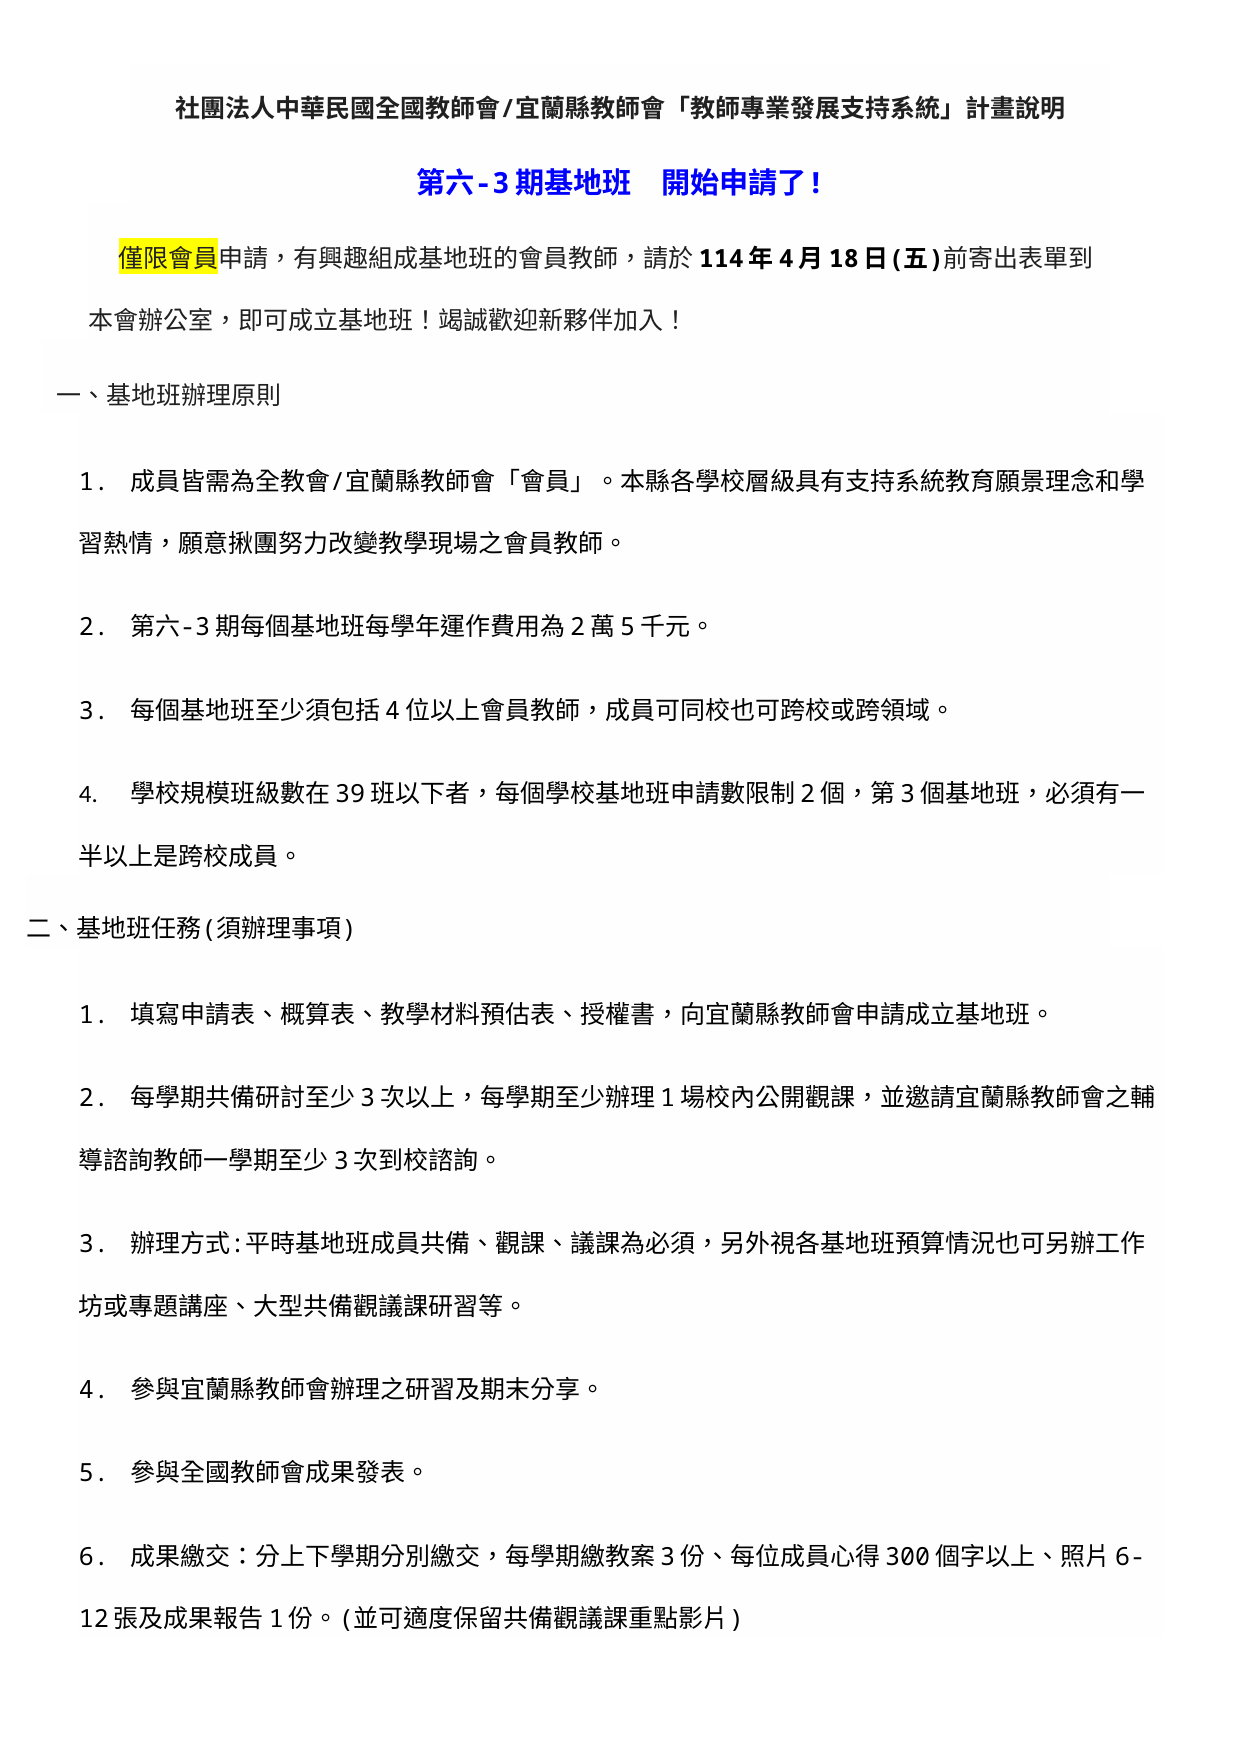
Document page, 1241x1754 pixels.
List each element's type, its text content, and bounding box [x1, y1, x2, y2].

text 一、基地班辦理原則 [41, 352, 1110, 414]
text 僅限會員申請，有興趣組成基地班的會員教師，請於114年4月18日(五)前寄出表單到本會辦公室，即可成立基地班！竭誠歡迎新夥伴加入！ [88, 214, 1110, 339]
list 參與全國教師會成果發表。 [79, 1429, 1164, 1492]
list 參與宜蘭縣教師會辦理之研習及期末分享。 [79, 1346, 1164, 1408]
list 學校規模班級數在39班以下者，每個學校基地班申請數限制2個，第3個基地班，必須有一半以上是跨校成員。 [79, 750, 1164, 875]
list 成果繳交：分上下學期分別繳交，每學期繳教案3份、每位成員心得300個字以上、照片6-12張及成果報告1份。(並可適度保留共備觀議課重點影片) [79, 1512, 1164, 1637]
text 二、基地班任務(須辦理事項) [26, 885, 1110, 948]
list 每學期共備研討至少3次以上，每學期至少辦理1場校內公開觀課，並邀請宜蘭縣教師會之輔導諮詢教師一學期至少3次到校諮詢。 [79, 1054, 1164, 1179]
list 第六-3期每個基地班每學年運作費用為2萬5千元。 [79, 583, 1164, 646]
text 第六-3期基地班 開始申請了! [130, 139, 1110, 202]
list 填寫申請表、概算表、教學材料預估表、授權書，向宜蘭縣教師會申請成立基地班。 [79, 971, 1164, 1033]
list 辦理方式:平時基地班成員共備、觀課、議課為必須，另外視各基地班預算情況也可另辦工作坊或專題講座、大型共備觀議課研習等。 [79, 1200, 1164, 1325]
list 成員皆需為全教會/宜蘭縣教師會「會員」。本縣各學校層級具有支持系統教育願景理念和學習熱情，願意揪團努力改變教學現場之會員教師。 [79, 437, 1164, 562]
text 社團法人中華民國全國教師會/宜蘭縣教師會「教師專業發展支持系統」計畫說明 [130, 64, 1110, 127]
list 每個基地班至少須包括4位以上會員教師，成員可同校也可跨校或跨領域。 [79, 667, 1164, 729]
